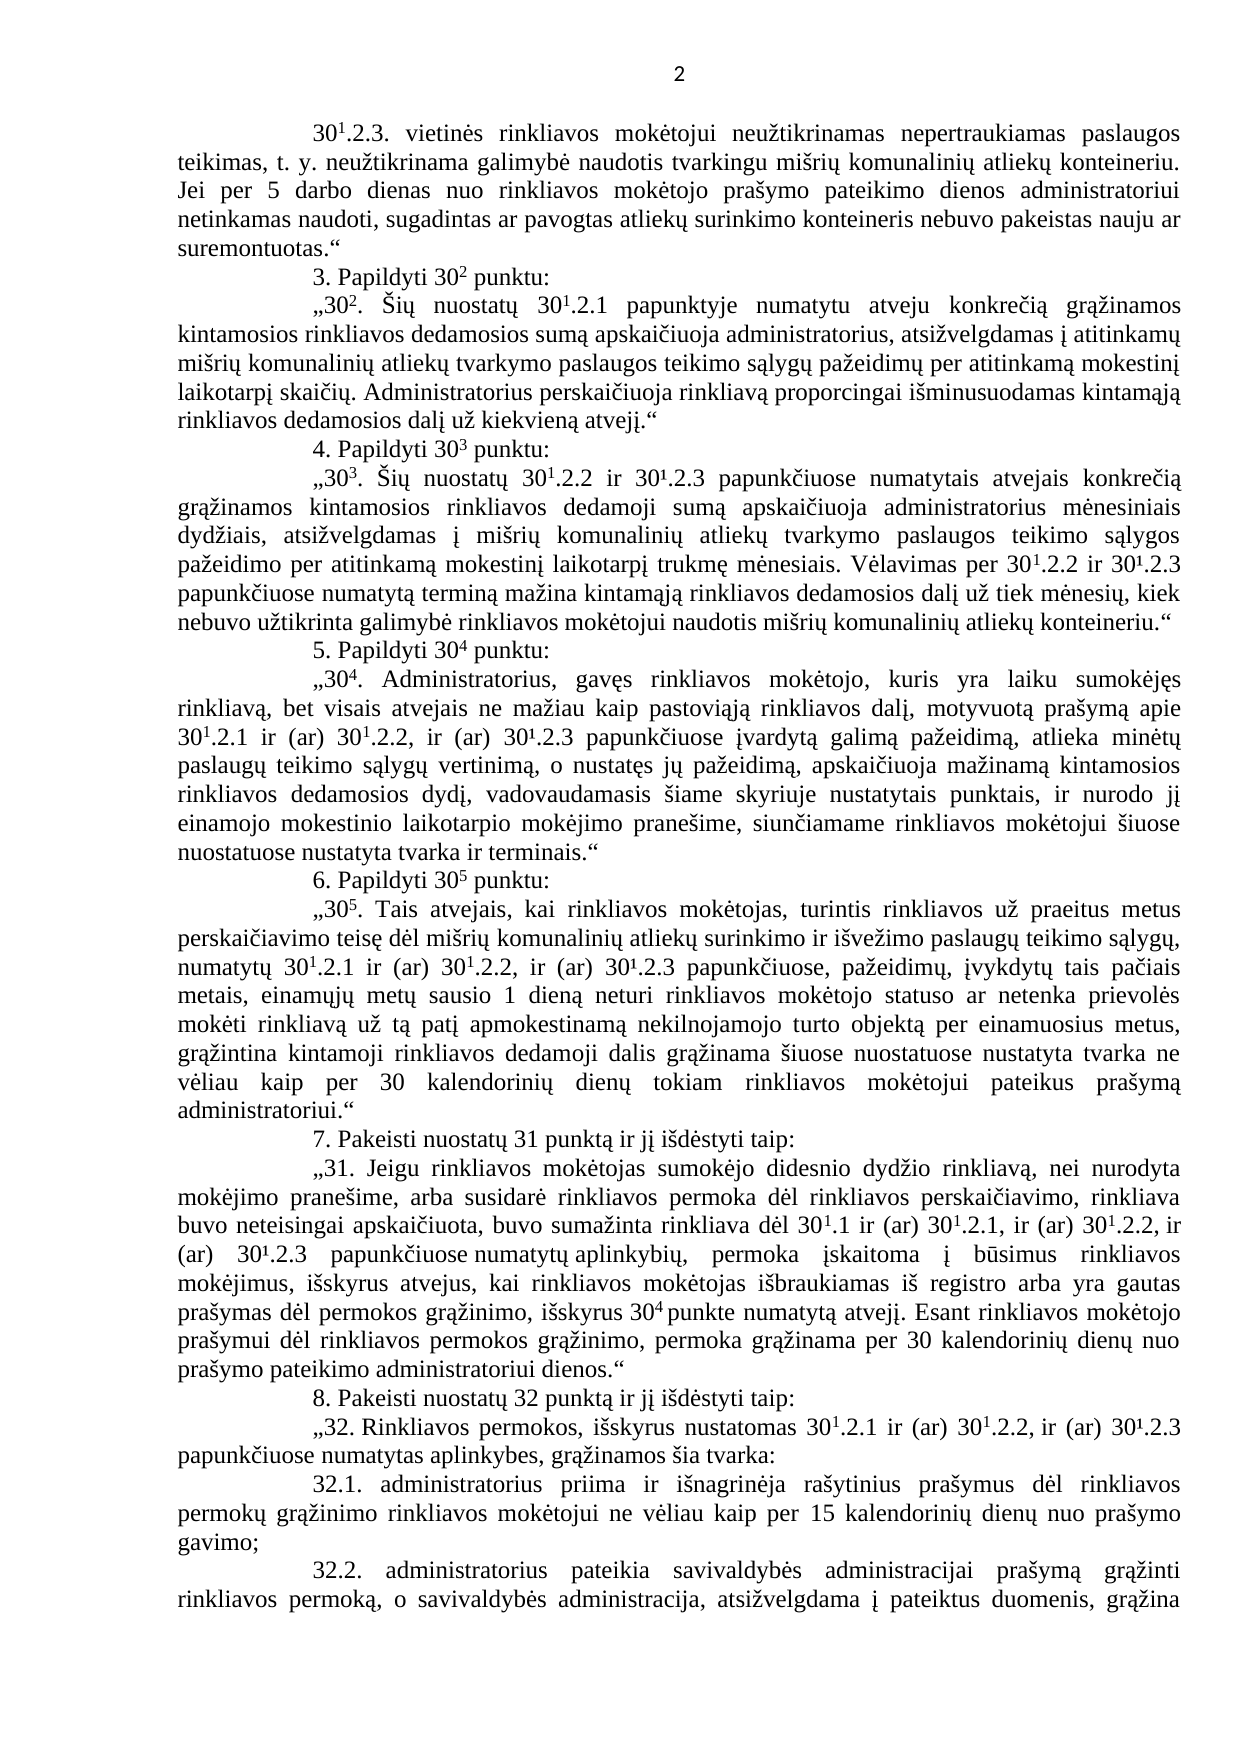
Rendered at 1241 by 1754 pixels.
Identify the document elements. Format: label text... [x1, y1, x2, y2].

text 32.2. administratorius pateikia savivaldybės administracijai prašymą grąžinti rinkliavos permoką, o savivaldybės administracija, atsižvelgdama į pateiktus duomenis, grąžina [177, 1556, 1181, 1613]
text „305. Tais atvejais, kai rinkliavos mokėtojas, turintis rinkliavos už praeitus metus perskaičiavimo teisę dėl mišrių komunalinių atliekų surinkimo ir išvežimo paslaugų teikimo sąlygų, numatytų 301.2.1 ir (ar) 301.2.2, ir (ar) 30¹.2.3 papunkčiuose, pažeidimų, įvykdytų tais pačiais metais, einamųjų metų sausio 1 dieną neturi rinkliavos mokėtojo statuso ar netenka prievolės mokėti rinkliavą už tą patį apmokestinamą nekilnojamojo turto objektą per einamuosius metus, grąžintina kintamoji rinkliavos dedamoji dalis grąžinama šiuose nuostatuose nustatyta tvarka ne vėliau kaip per 30 kalendorinių dienų tokiam rinkliavos mokėtojui pateikus prašymą administratoriui.“ [177, 894, 1181, 1124]
text 32.1. administratorius priima ir išnagrinėja rašytinius prašymus dėl rinkliavos permokų grąžinimo rinkliavos mokėtojui ne vėliau kaip per 15 kalendorinių dienų nuo prašymo gavimo; [177, 1469, 1181, 1556]
text 8. Pakeisti nuostatų 32 punktą ir jį išdėstyti taip: [177, 1383, 1181, 1412]
text 5. Papildyti 304 punktu: [177, 636, 1181, 664]
text 3. Papildyti 302 punktu: [177, 262, 1181, 291]
text „31. Jeigu rinkliavos mokėtojas sumokėjo didesnio dydžio rinkliavą, nei nurodyta mokėjimo pranešime, arba susidarė rinkliavos permoka dėl rinkliavos perskaičiavimo, rinkliava buvo neteisingai apskaičiuota, buvo sumažinta rinkliava dėl 301.1 ir (ar) 301.2.1, ir (ar) 301.2.2, ir (ar) 30¹.2.3 papunkčiuose numatytų aplinkybių, permoka įskaitoma į būsimus rinkliavos mokėjimus, išskyrus atvejus, kai rinkliavos mokėtojas išbraukiamas iš registro arba yra gautas prašymas dėl permokos grąžinimo, išskyrus 304 punkte numatytą atvejį. Esant rinkliavos mokėtojo prašymui dėl rinkliavos permokos grąžinimo, permoka grąžinama per 30 kalendorinių dienų nuo prašymo pateikimo administratoriui dienos.“ [177, 1153, 1181, 1383]
text 4. Papildyti 303 punktu: [177, 434, 1181, 463]
text „304. Administratorius, gavęs rinkliavos mokėtojo, kuris yra laiku sumokėjęs rinkliavą, bet visais atvejais ne mažiau kaip pastoviąją rinkliavos dalį, motyvuotą prašymą apie 301.2.1 ir (ar) 301.2.2, ir (ar) 30¹.2.3 papunkčiuose įvardytą galimą pažeidimą, atlieka minėtų paslaugų teikimo sąlygų vertinimą, o nustatęs jų pažeidimą, apskaičiuoja mažinamą kintamosios rinkliavos dedamosios dydį, vadovaudamasis šiame skyriuje nustatytais punktais, ir nurodo jį einamojo mokestinio laikotarpio mokėjimo pranešime, siunčiamame rinkliavos mokėtojui šiuose nuostatuose nustatyta tvarka ir terminais.“ [177, 664, 1181, 866]
text „302. Šių nuostatų 301.2.1 papunktyje numatytu atveju konkrečią grąžinamos kintamosios rinkliavos dedamosios sumą apskaičiuoja administratorius, atsižvelgdamas į atitinkamų mišrių komunalinių atliekų tvarkymo paslaugos teikimo sąlygų pažeidimų per atitinkamą mokestinį laikotarpį skaičių. Administratorius perskaičiuoja rinkliavą proporcingai išminusuodamas kintamąją rinkliavos dedamosios dalį už kiekvieną atvejį.“ [177, 291, 1181, 434]
text 301.2.3. vietinės rinkliavos mokėtojui neužtikrinamas nepertraukiamas paslaugos teikimas, t. y. neužtikrinama galimybė naudotis tvarkingu mišrių komunalinių atliekų konteineriu. Jei per 5 darbo dienas nuo rinkliavos mokėtojo prašymo pateikimo dienos administratoriui netinkamas naudoti, sugadintas ar pavogtas atliekų surinkimo konteineris nebuvo pakeistas nauju ar suremontuotas.“ [177, 118, 1181, 262]
text 6. Papildyti 305 punktu: [177, 866, 1181, 894]
text „32. Rinkliavos permokos, išskyrus nustatomas 301.2.1 ir (ar) 301.2.2, ir (ar) 30¹.2.3 papunkčiuose numatytas aplinkybes, grąžinamos šia tvarka: [177, 1412, 1181, 1469]
text 7. Pakeisti nuostatų 31 punktą ir jį išdėstyti taip: [177, 1124, 1181, 1153]
text „303. Šių nuostatų 301.2.2 ir 30¹.2.3 papunkčiuose numatytais atvejais konkrečią grąžinamos kintamosios rinkliavos dedamoji sumą apskaičiuoja administratorius mėnesiniais dydžiais, atsižvelgdamas į mišrių komunalinių atliekų tvarkymo paslaugos teikimo sąlygos pažeidimo per atitinkamą mokestinį laikotarpį trukmę mėnesiais. Vėlavimas per 301.2.2 ir 30¹.2.3 papunkčiuose numatytą terminą mažina kintamąją rinkliavos dedamosios dalį už tiek mėnesių, kiek nebuvo užtikrinta galimybė rinkliavos mokėtojui naudotis mišrių komunalinių atliekų konteineriu.“ [177, 463, 1181, 636]
